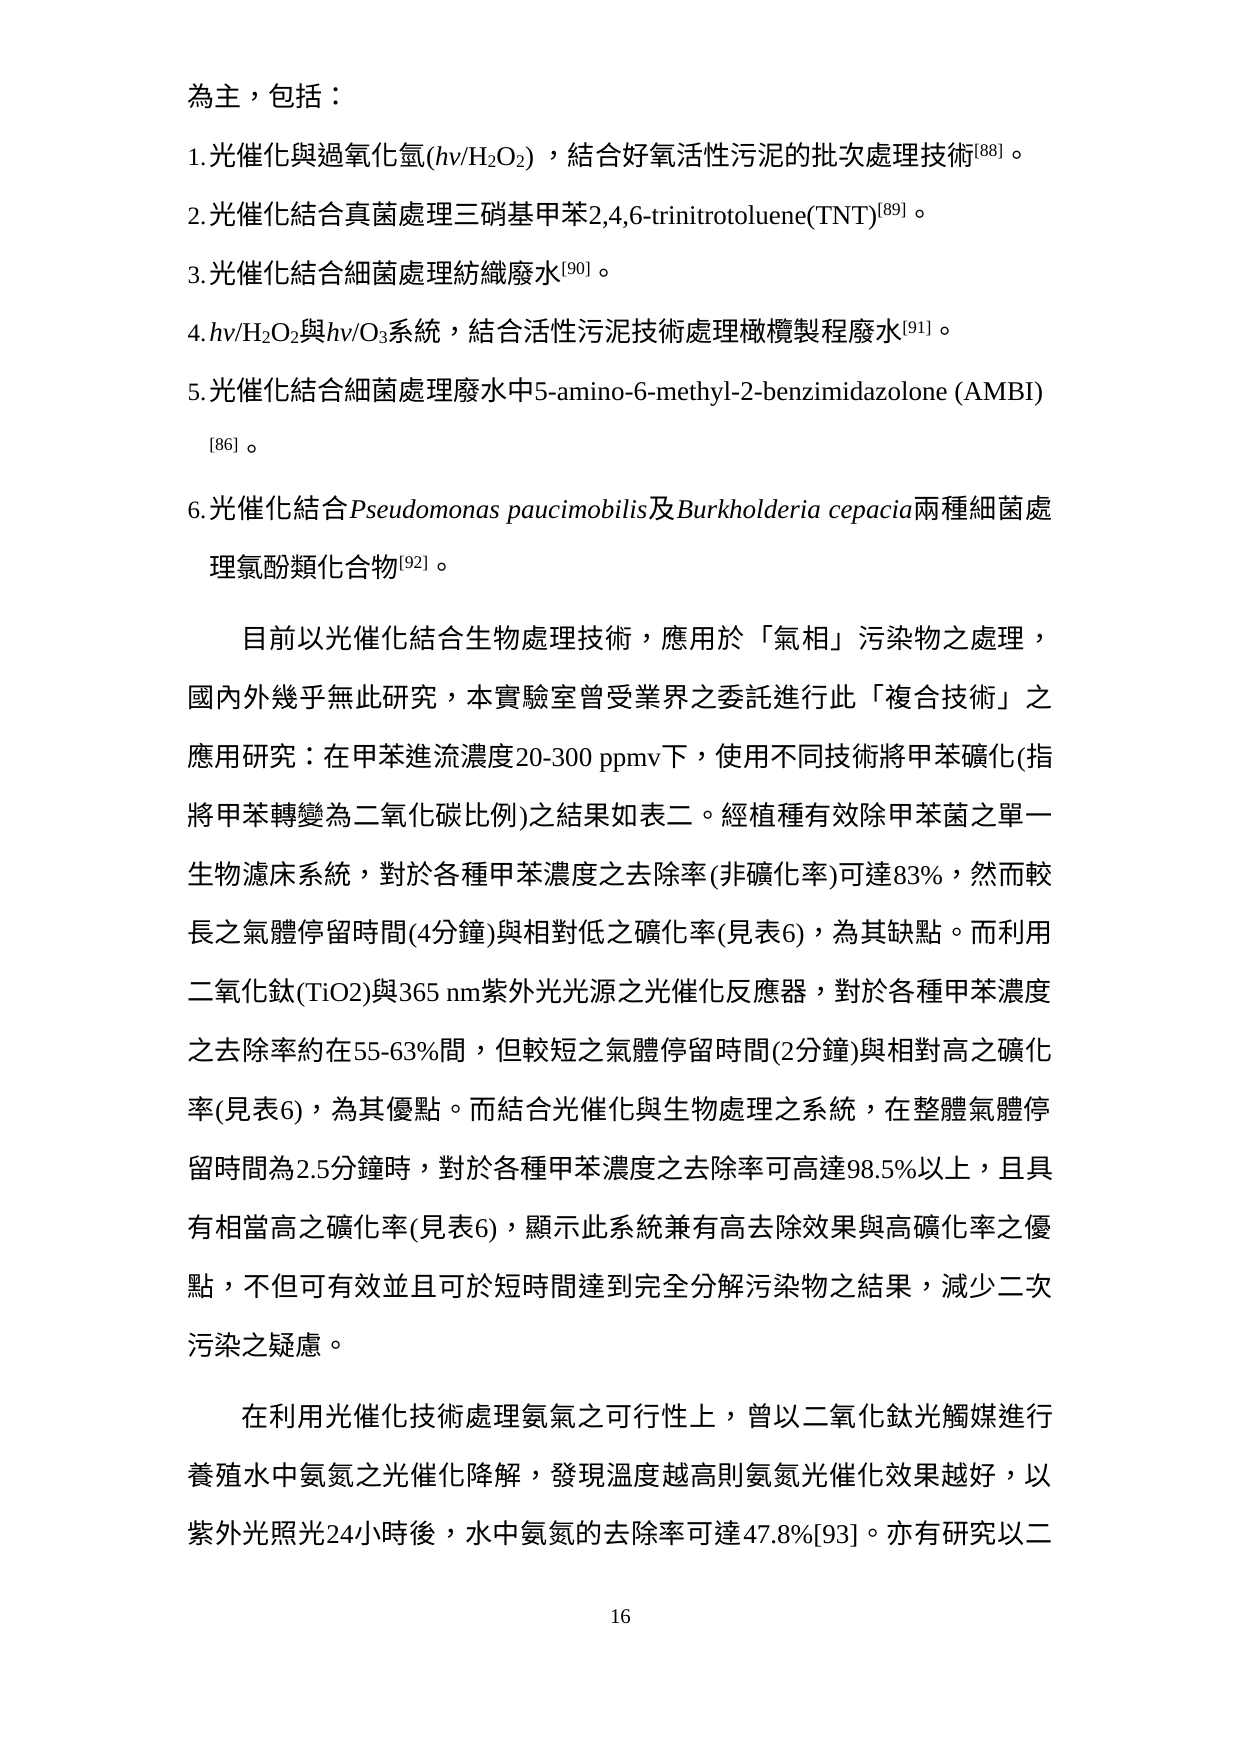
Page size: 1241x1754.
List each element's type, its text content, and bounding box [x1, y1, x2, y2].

list 光催化結合真菌處理三硝基甲苯2,4,6-trinitrotoluene(TNT)[89]。 [187, 193, 1053, 232]
list 光催化結合Pseudomonas paucimobilis及Burkholderia cepacia兩種細菌處理氯酚類化合物[92]。 [187, 487, 1053, 585]
text 目前以光催化結合生物處理技術，應用於「氣相」污染物之處理，國內外幾乎無此研究，本實驗室曾受業界之委託進行此「複合技術」之應用研究：在甲苯進流濃度20-300 ppmv下，使用不同技術將甲苯礦化(指將甲苯轉變為二氧化碳比例)之結果如表二。經植種有效除甲苯菌之單一生物濾床系統，對於各種甲苯濃度之去除率(非礦化率)可達83%，然而較長之氣體停留時間(4分鐘)與相對低之礦化率(見表6)，為其缺點。而利用二氧化鈦(TiO2)與365 nm紫外光光源之光催化反應器，對於各種甲苯濃度之去除率約在55-63%間，但較短之氣體停留時間(2分鐘)與相對高之礦化率(見表6)，為其優點。而結合光催化與生物處理之系統，在整體氣體停留時間為2.5分鐘時，對於各種甲苯濃度之去除率可高達98.5%以上，且具有相當高之礦化率(見表6)，顯示此系統兼有高去除效果與高礦化率之優點，不但可有效並且可於短時間達到完全分解污染物之結果，減少二次污染之疑慮。 [187, 617, 1053, 1363]
list 光催化與過氧化氫(hν/H2O2) ，結合好氧活性污泥的批次處理技術[88]。 [187, 134, 1053, 173]
text 為主，包括： [187, 75, 1053, 114]
text 在利用光催化技術處理氨氣之可行性上，曾以二氧化鈦光觸媒進行養殖水中氨氮之光催化降解，發現溫度越高則氨氮光催化效果越好，以紫外光照光24小時後，水中氨氮的去除率可達47.8%[93]。亦有研究以二 [187, 1395, 1053, 1552]
list 光催化結合細菌處理紡織廢水[90]。 [187, 252, 1053, 291]
list hν/H2O2與hν/O3系統，結合活性污泥技術處理橄欖製程廢水[91]。 [187, 310, 1053, 350]
list 光催化結合細菌處理廢水中5-amino-6-methyl-2-benzimidazolone (AMBI)[86]。 [187, 369, 1053, 467]
